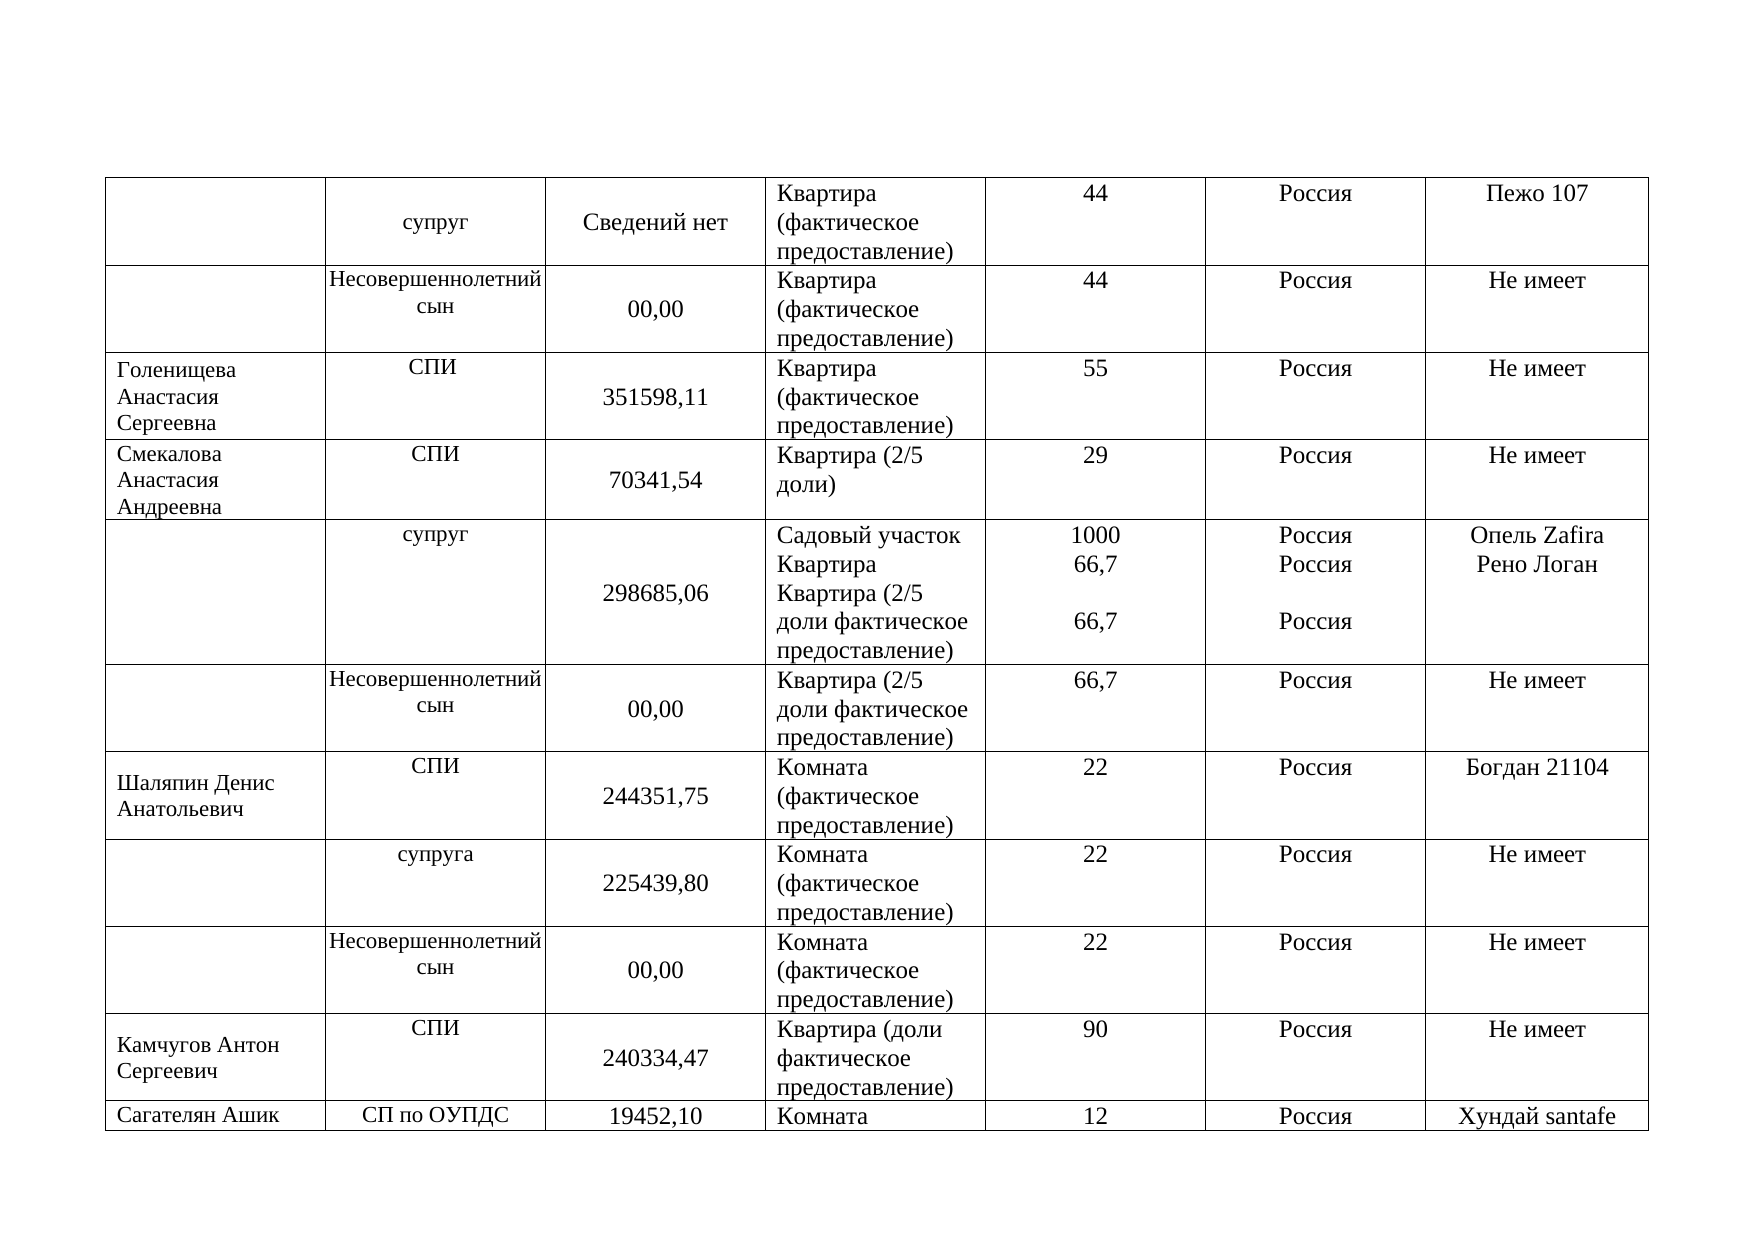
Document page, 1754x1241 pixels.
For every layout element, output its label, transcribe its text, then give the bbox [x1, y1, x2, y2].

table_cell Несовершеннолетний сын [326, 927, 545, 1013]
table_cell [106, 665, 325, 751]
table_cell 55 [986, 353, 1205, 439]
table_cell Камчугов Антон Сергеевич [106, 1014, 325, 1100]
table_cell 29 [986, 440, 1205, 519]
table_cell Смекалова Анастасия Андреевна [106, 440, 325, 519]
table_cell 298685,06 [546, 520, 765, 664]
table_cell Садовый участок Квартира Квартира (2/5 доли фактическое предоставление) [766, 520, 985, 664]
table_cell Комната (фактическое предоставление) [766, 840, 985, 926]
table_cell 22 [986, 927, 1205, 1013]
table_cell Квартира (2/5 доли) [766, 440, 985, 519]
table_cell СПИ [326, 440, 545, 519]
table_cell 00,00 [546, 266, 765, 352]
table_cell Квартира (доли фактическое предоставление) [766, 1014, 985, 1100]
table_cell Россия Россия Россия [1206, 520, 1425, 664]
table_cell Сведений нет [546, 178, 765, 264]
table_cell 00,00 [546, 927, 765, 1013]
table_cell Не имеет [1426, 353, 1648, 439]
table_cell Россия [1206, 440, 1425, 519]
table_cell Россия [1206, 840, 1425, 926]
table_cell 225439,80 [546, 840, 765, 926]
table_cell Хундай santafe [1426, 1101, 1648, 1130]
table_cell 240334,47 [546, 1014, 765, 1100]
table_cell Голенищева Анастасия Сергеевна [106, 353, 325, 439]
table_cell супруг [326, 520, 545, 664]
table_cell 12 [986, 1101, 1205, 1130]
table_cell Россия [1206, 178, 1425, 264]
table_cell Не имеет [1426, 1014, 1648, 1100]
table_cell Комната (фактическое предоставление) [766, 752, 985, 838]
table_cell Несовершеннолетний сын [326, 266, 545, 352]
table_cell 351598,11 [546, 353, 765, 439]
table_cell [106, 266, 325, 352]
table_cell [106, 178, 325, 264]
table_cell Сагателян Ашик [106, 1101, 325, 1130]
table_cell Квартира (фактическое предоставление) [766, 178, 985, 264]
table_cell СПИ [326, 752, 545, 838]
table_cell Комната [766, 1101, 985, 1130]
table_cell Комната (фактическое предоставление) [766, 927, 985, 1013]
table_cell Не имеет [1426, 440, 1648, 519]
table_cell Шаляпин Денис Анатольевич [106, 752, 325, 838]
table_cell 00,00 [546, 665, 765, 751]
table_cell 44 [986, 178, 1205, 264]
table_cell 19452,10 [546, 1101, 765, 1130]
table_cell 66,7 [986, 665, 1205, 751]
table_cell Россия [1206, 1014, 1425, 1100]
table_cell Россия [1206, 266, 1425, 352]
table_cell СП по ОУПДС [326, 1101, 545, 1130]
table_cell Квартира (фактическое предоставление) [766, 266, 985, 352]
table_cell 1000 66,7 66,7 [986, 520, 1205, 664]
table_cell Россия [1206, 353, 1425, 439]
table_cell [106, 927, 325, 1013]
table_cell Не имеет [1426, 665, 1648, 751]
table_cell Россия [1206, 752, 1425, 838]
table_cell Россия [1206, 927, 1425, 1013]
table_cell Не имеет [1426, 927, 1648, 1013]
table_cell Квартира (фактическое предоставление) [766, 353, 985, 439]
table_cell Несовершеннолетний сын [326, 665, 545, 751]
table_cell 70341,54 [546, 440, 765, 519]
table_cell [106, 840, 325, 926]
table_cell Богдан 21104 [1426, 752, 1648, 838]
table_cell Россия [1206, 665, 1425, 751]
table_cell Опель Zafira Рено Логан [1426, 520, 1648, 664]
table_cell супруг [326, 178, 545, 264]
table_cell СПИ [326, 353, 545, 439]
table_cell Россия [1206, 1101, 1425, 1130]
table_cell Не имеет [1426, 266, 1648, 352]
table_cell 22 [986, 752, 1205, 838]
table_cell 90 [986, 1014, 1205, 1100]
table_cell 22 [986, 840, 1205, 926]
table_cell Не имеет [1426, 840, 1648, 926]
table_cell Пежо 107 [1426, 178, 1648, 264]
table_cell 44 [986, 266, 1205, 352]
table_cell Квартира (2/5 доли фактическое предоставление) [766, 665, 985, 751]
table_cell супруга [326, 840, 545, 926]
table_cell [106, 520, 325, 664]
table_cell 244351,75 [546, 752, 765, 838]
table_cell СПИ [326, 1014, 545, 1100]
